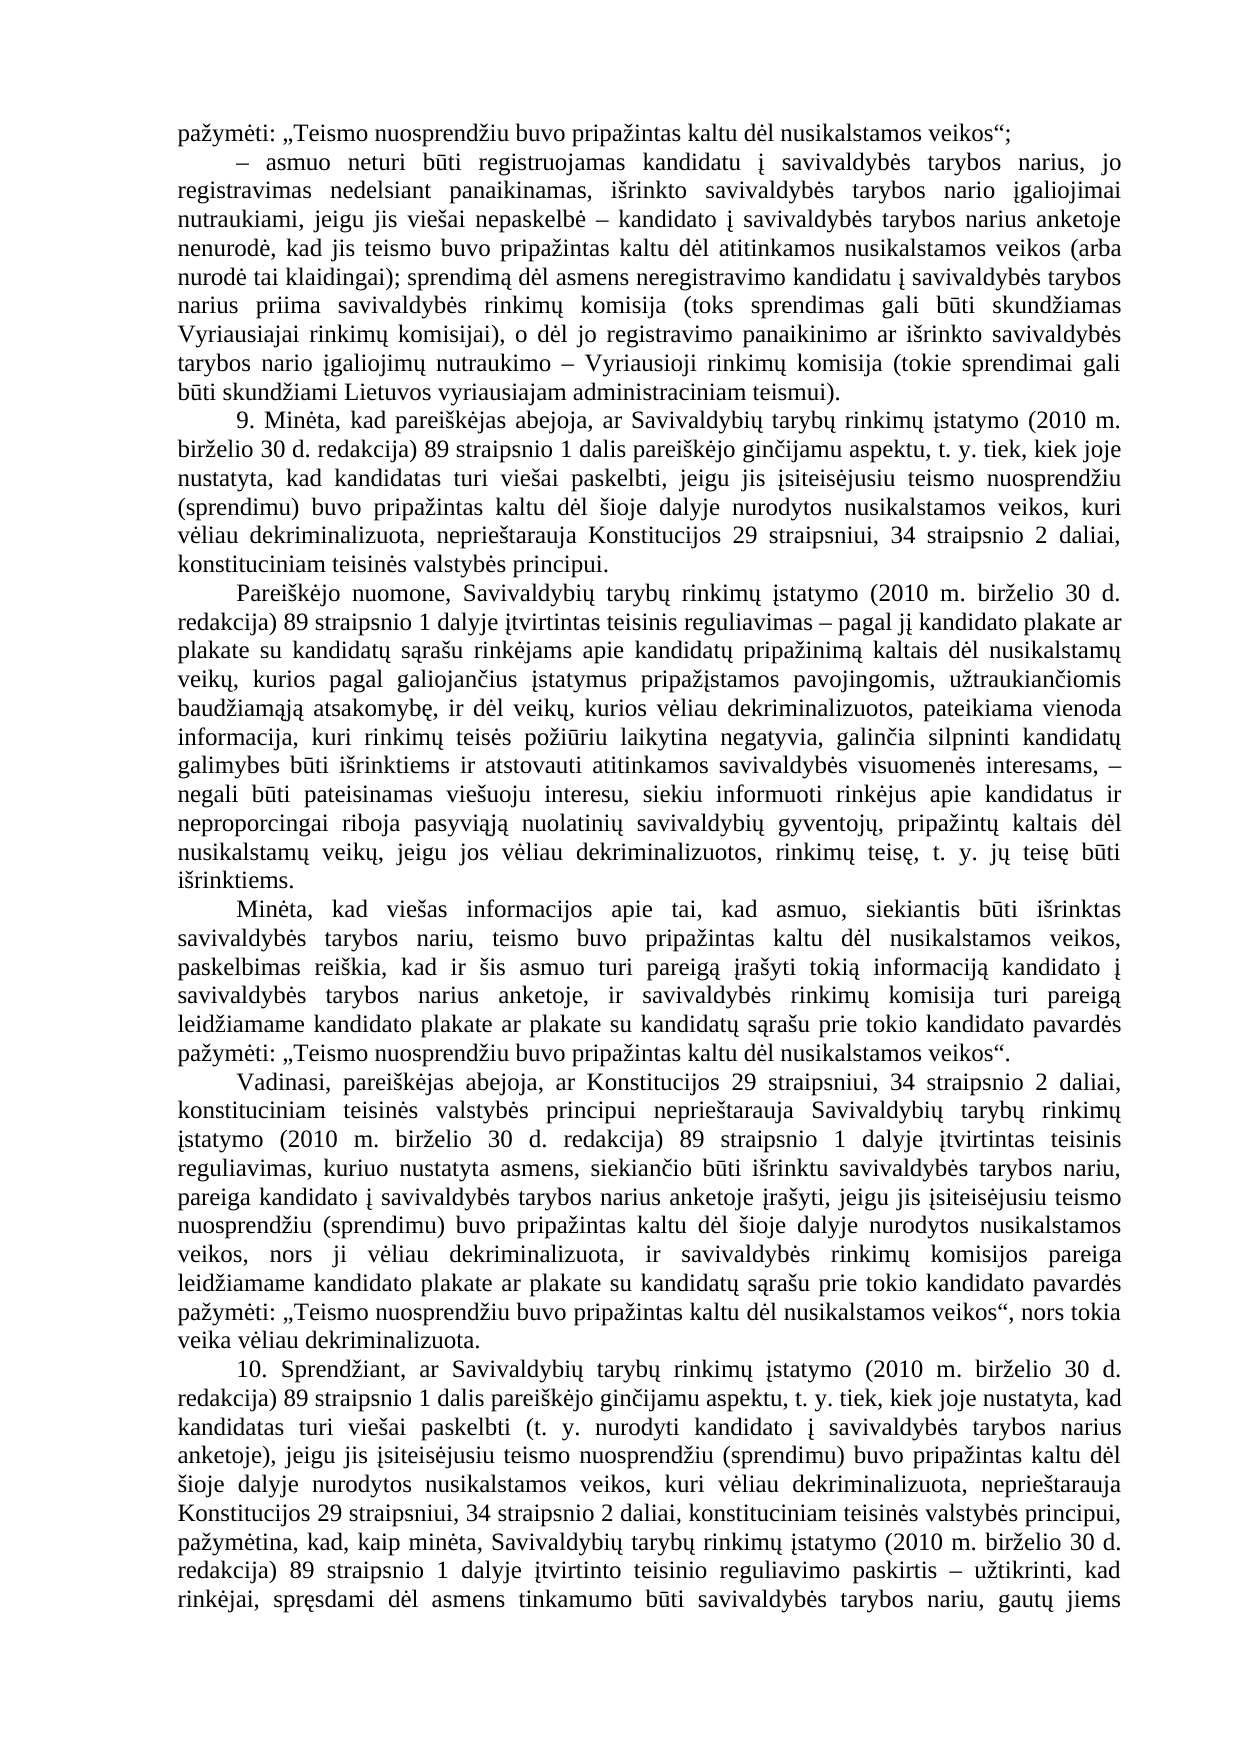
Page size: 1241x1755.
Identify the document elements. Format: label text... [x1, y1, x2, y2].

text pažymėti: „Teismo nuosprendžiu buvo pripažintas kaltu dėl nusikalstamos veikos“; [177, 118, 1122, 147]
text Pareiškėjo nuomone, Savivaldybių tarybų rinkimų įstatymo (2010 m. birželio 30 d. redakcija) 89 straipsnio 1 dalyje įtvirtintas teisinis reguliavimas – pagal jį kandidato plakate ar plakate su kandidatų sąrašu rinkėjams apie kandidatų pripažinimą kaltais dėl nusikalstamų veikų, kurios pagal galiojančius įstatymus pripažįstamos pavojingomis, užtraukiančiomis baudžiamąją atsakomybę, ir dėl veikų, kurios vėliau dekriminalizuotos, pateikiama vienoda informacija, kuri rinkimų teisės požiūriu laikytina negatyvia, galinčia silpninti kandidatų galimybes būti išrinktiems ir atstovauti atitinkamos savivaldybės visuomenės interesams, – negali būti pateisinamas viešuoju interesu, siekiu informuoti rinkėjus apie kandidatus ir neproporcingai riboja pasyviąją nuolatinių savivaldybių gyventojų, pripažintų kaltais dėl nusikalstamų veikų, jeigu jos vėliau dekriminalizuotos, rinkimų teisę, t. y. jų teisę būti išrinktiems. [177, 578, 1122, 894]
text 10. Sprendžiant, ar Savivaldybių tarybų rinkimų įstatymo (2010 m. birželio 30 d. redakcija) 89 straipsnio 1 dalis pareiškėjo ginčijamu aspektu, t. y. tiek, kiek joje nustatyta, kad kandidatas turi viešai paskelbti (t. y. nurodyti kandidato į savivaldybės tarybos narius anketoje), jeigu jis įsiteisėjusiu teismo nuosprendžiu (sprendimu) buvo pripažintas kaltu dėl šioje dalyje nurodytos nusikalstamos veikos, kuri vėliau dekriminalizuota, neprieštarauja Konstitucijos 29 straipsniui, 34 straipsnio 2 daliai, konstituciniam teisinės valstybės principui, pažymėtina, kad, kaip minėta, Savivaldybių tarybų rinkimų įstatymo (2010 m. birželio 30 d. redakcija) 89 straipsnio 1 dalyje įtvirtinto teisinio reguliavimo paskirtis – užtikrinti, kad rinkėjai, spręsdami dėl asmens tinkamumo būti savivaldybės tarybos nariu, gautų jiems [177, 1354, 1122, 1613]
text 9. Minėta, kad pareiškėjas abejoja, ar Savivaldybių tarybų rinkimų įstatymo (2010 m. birželio 30 d. redakcija) 89 straipsnio 1 dalis pareiškėjo ginčijamu aspektu, t. y. tiek, kiek joje nustatyta, kad kandidatas turi viešai paskelbti, jeigu jis įsiteisėjusiu teismo nuosprendžiu (sprendimu) buvo pripažintas kaltu dėl šioje dalyje nurodytos nusikalstamos veikos, kuri vėliau dekriminalizuota, neprieštarauja Konstitucijos 29 straipsniui, 34 straipsnio 2 daliai, konstituciniam teisinės valstybės principui. [177, 406, 1122, 578]
text Minėta, kad viešas informacijos apie tai, kad asmuo, siekiantis būti išrinktas savivaldybės tarybos nariu, teismo buvo pripažintas kaltu dėl nusikalstamos veikos, paskelbimas reiškia, kad ir šis asmuo turi pareigą įrašyti tokią informaciją kandidato į savivaldybės tarybos narius anketoje, ir savivaldybės rinkimų komisija turi pareigą leidžiamame kandidato plakate ar plakate su kandidatų sąrašu prie tokio kandidato pavardės pažymėti: „Teismo nuosprendžiu buvo pripažintas kaltu dėl nusikalstamos veikos“. [177, 894, 1122, 1067]
text – asmuo neturi būti registruojamas kandidatu į savivaldybės tarybos narius, jo registravimas nedelsiant panaikinamas, išrinkto savivaldybės tarybos nario įgaliojimai nutraukiami, jeigu jis viešai nepaskelbė – kandidato į savivaldybės tarybos narius anketoje nenurodė, kad jis teismo buvo pripažintas kaltu dėl atitinkamos nusikalstamos veikos (arba nurodė tai klaidingai); sprendimą dėl asmens neregistravimo kandidatu į savivaldybės tarybos narius priima savivaldybės rinkimų komisija (toks sprendimas gali būti skundžiamas Vyriausiajai rinkimų komisijai), o dėl jo registravimo panaikinimo ar išrinkto savivaldybės tarybos nario įgaliojimų nutraukimo – Vyriausioji rinkimų komisija (tokie sprendimai gali būti skundžiami Lietuvos vyriausiajam administraciniam teismui). [177, 147, 1122, 406]
text Vadinasi, pareiškėjas abejoja, ar Konstitucijos 29 straipsniui, 34 straipsnio 2 daliai, konstituciniam teisinės valstybės principui neprieštarauja Savivaldybių tarybų rinkimų įstatymo (2010 m. birželio 30 d. redakcija) 89 straipsnio 1 dalyje įtvirtintas teisinis reguliavimas, kuriuo nustatyta asmens, siekiančio būti išrinktu savivaldybės tarybos nariu, pareiga kandidato į savivaldybės tarybos narius anketoje įrašyti, jeigu jis įsiteisėjusiu teismo nuosprendžiu (sprendimu) buvo pripažintas kaltu dėl šioje dalyje nurodytos nusikalstamos veikos, nors ji vėliau dekriminalizuota, ir savivaldybės rinkimų komisijos pareiga leidžiamame kandidato plakate ar plakate su kandidatų sąrašu prie tokio kandidato pavardės pažymėti: „Teismo nuosprendžiu buvo pripažintas kaltu dėl nusikalstamos veikos“, nors tokia veika vėliau dekriminalizuota. [177, 1067, 1122, 1354]
